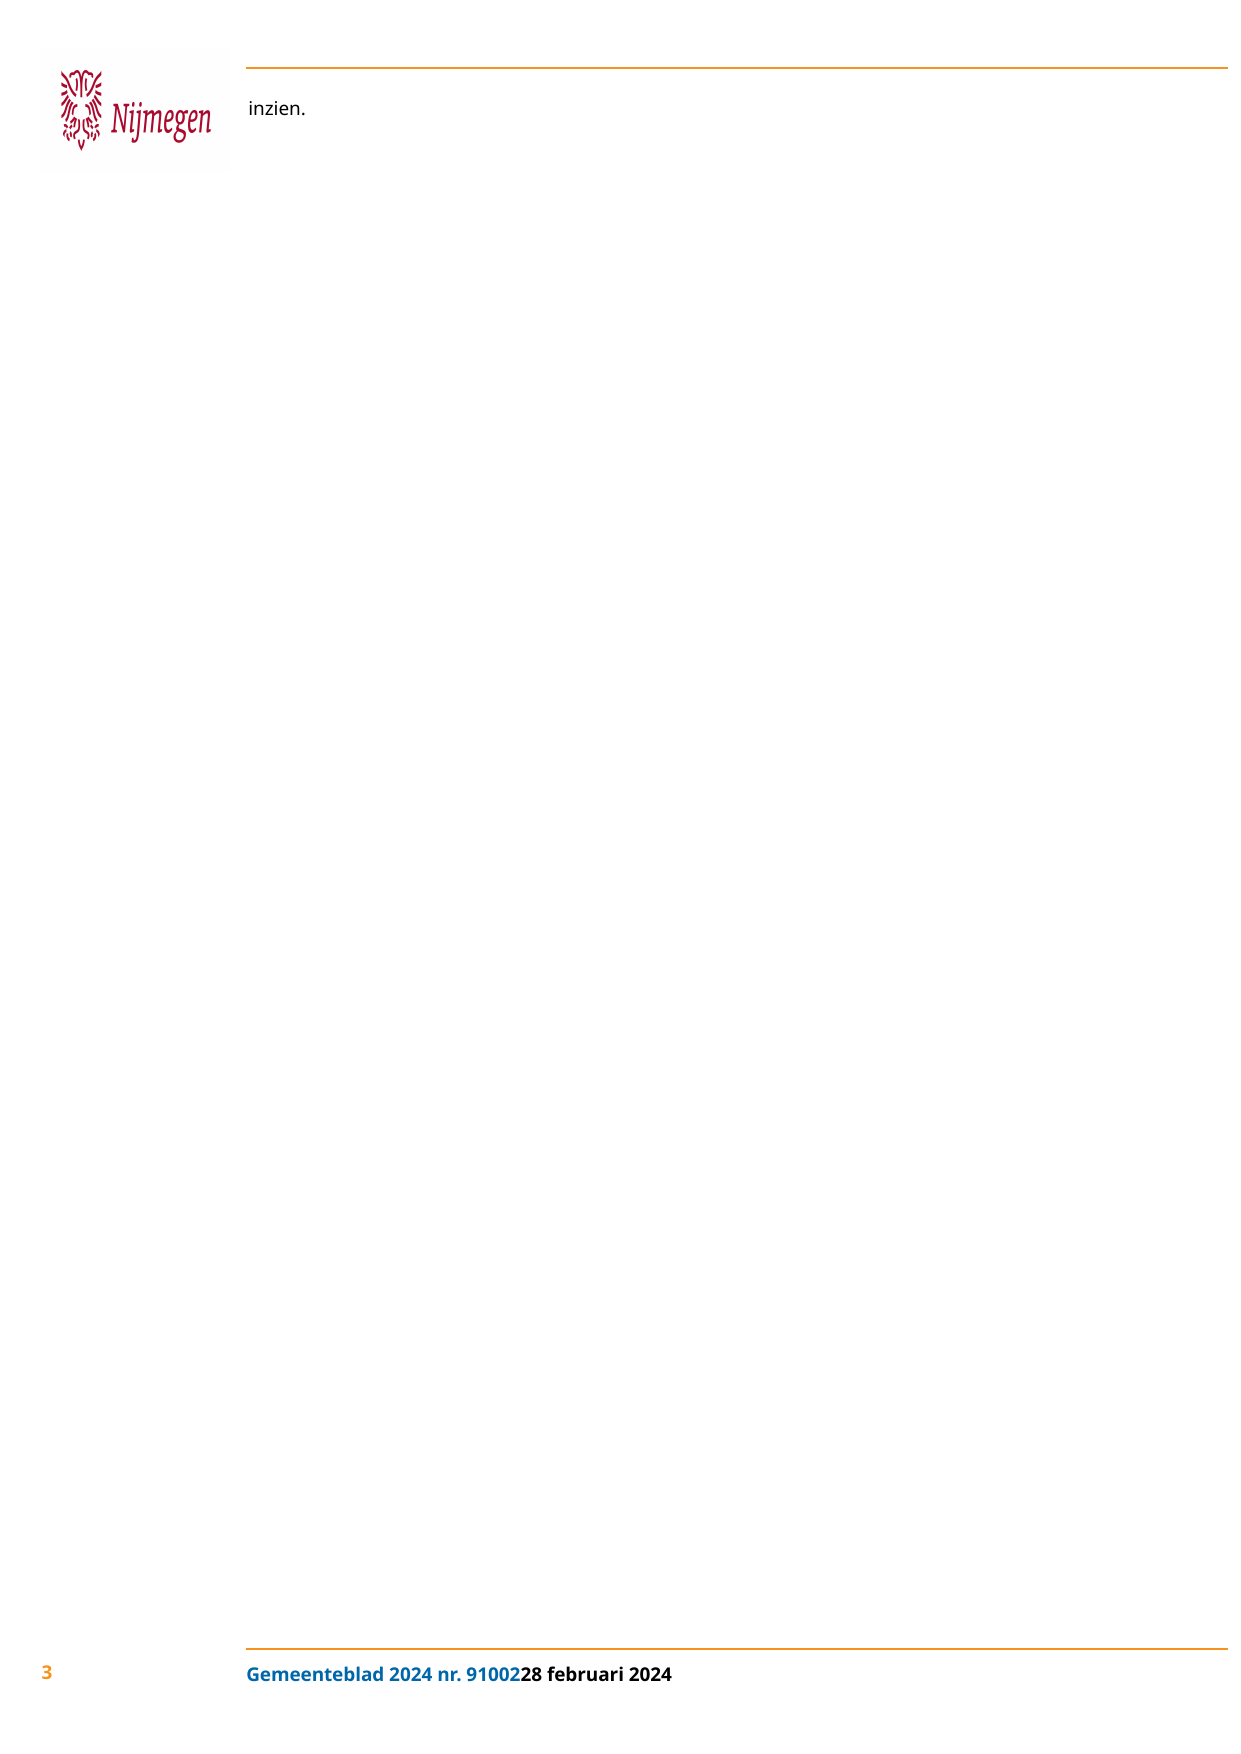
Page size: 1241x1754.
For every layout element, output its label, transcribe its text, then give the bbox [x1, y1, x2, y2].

picture [41, 47, 231, 172]
text inzien. [248, 95, 1152, 121]
